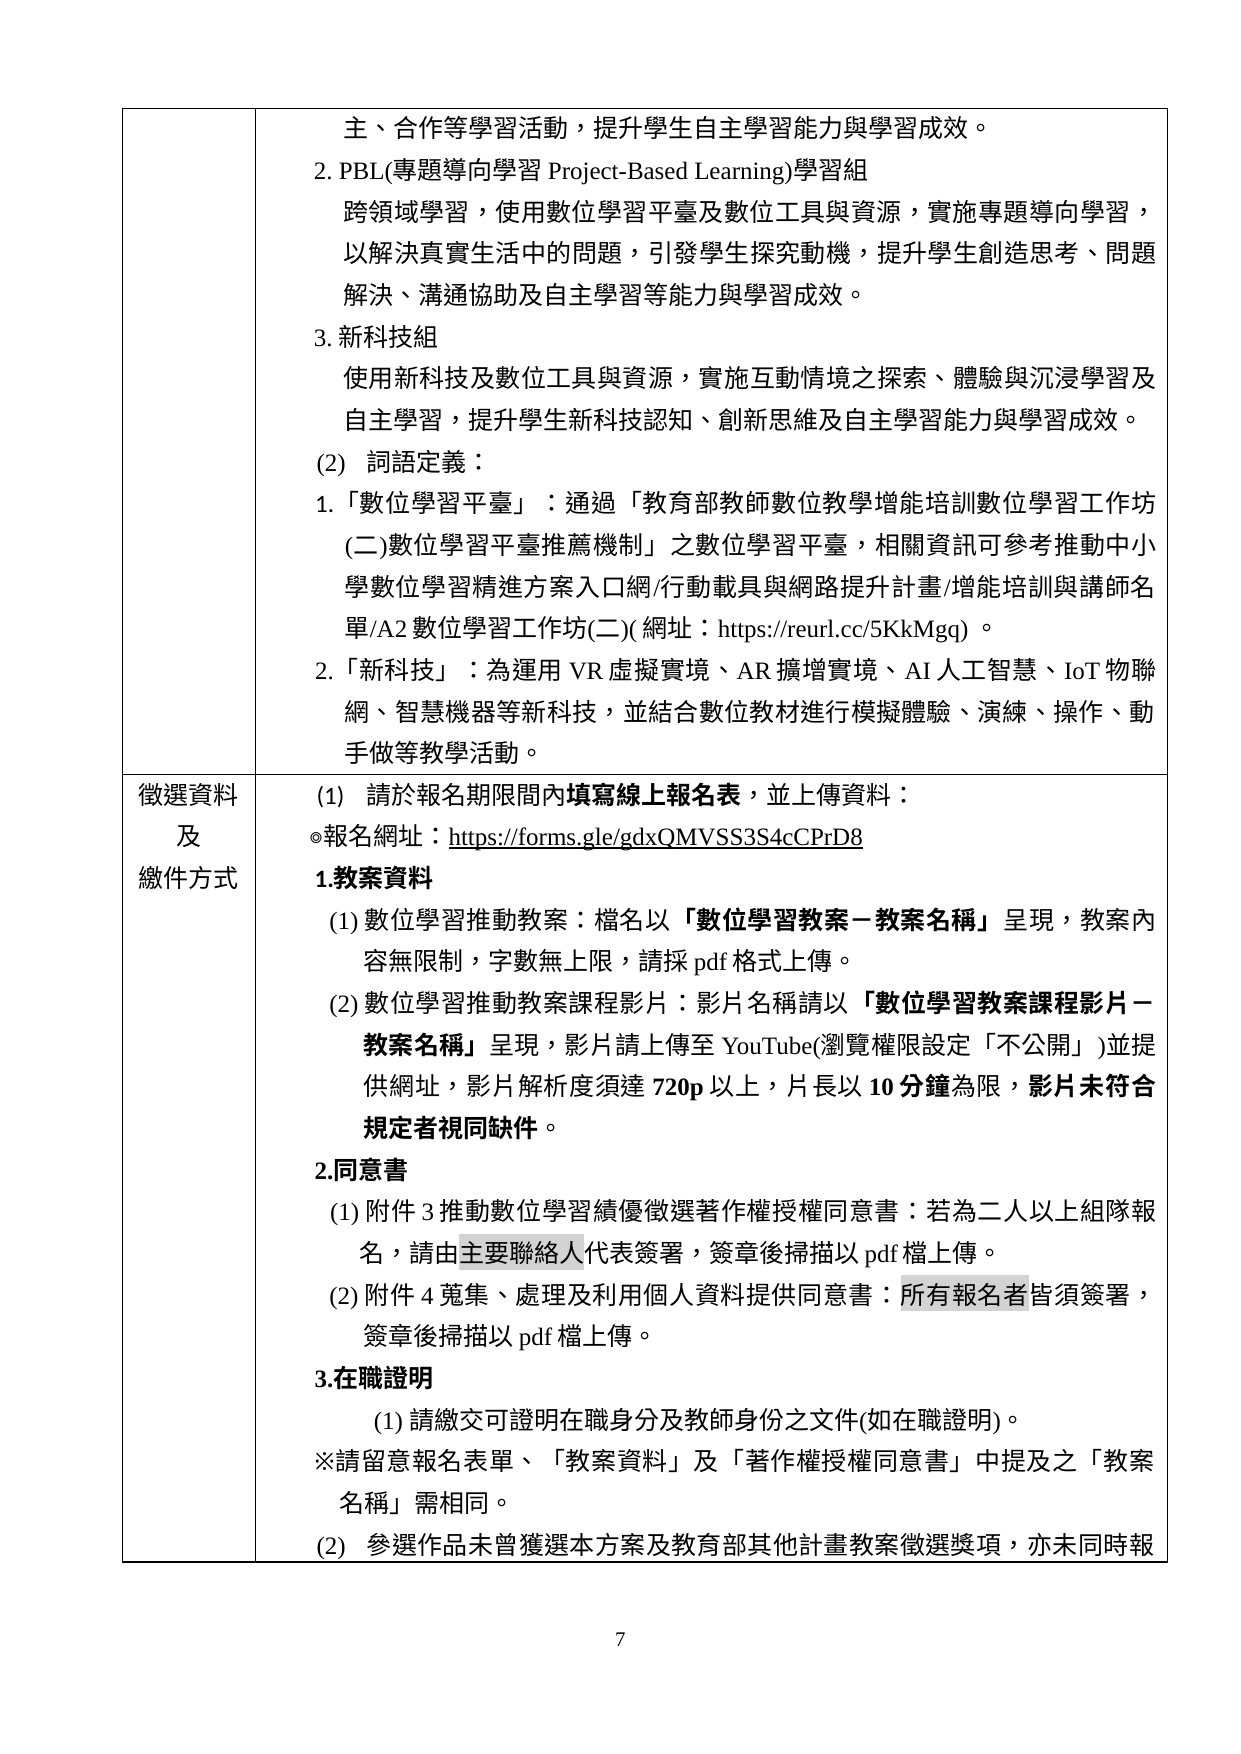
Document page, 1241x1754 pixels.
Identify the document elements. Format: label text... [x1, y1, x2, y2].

table_cell 徵選資料 及 繳件方式 [123, 775, 255, 1561]
table_cell 主、合作等學習活動，提升學生自主學習能力與學習成效。 PBL(專題導向學習Project-Based Learning)學習組 跨領域學習，使用數位學習平臺及數位工具與資源，實施專題導向學習，以解決真實生活中的問題，引發學生探究動機，提升學生創造思考、問題解決、溝通協助及自主學習等能力與學習成效。 新科技組 使用新科技及數位工具與資源，實施互動情境之探索、體驗與沉浸學習及自主學習，提升學生新科技認知、創新思維及自主學習能力與學習成效。 詞語定義： 「數位學習平臺」：通過「教育部教師數位教學增能培訓數位學習工作坊(二)數位學習平臺推薦機制」之數位學習平臺，相關資訊可參考推動中小學數位學習精進方案入口網/行動載具與網路提升計畫/增能培訓與講師名單/A2數位學習工作坊(二)( 網址：https://reurl.cc/5KkMgq) 。 「新科技」：為運用VR虛擬實境、AR擴增實境、AI人工智慧、IoT物聯網、智慧機器等新科技，並結合數位教材進行模擬體驗、演練、操作、動手做等教學活動。 [256, 109, 1167, 774]
table_cell [123, 109, 255, 774]
table_cell 請於報名期限間內填寫線上報名表，並上傳資料： ◎報名網址：https://forms.gle/gdxQMVSS3S4cCPrD8 教案資料 數位學習推動教案：檔名以「數位學習教案－教案名稱」呈現，教案內容無限制，字數無上限，請採pdf格式上傳。 數位學習推動教案課程影片：影片名稱請以「數位學習教案課程影片－教案名稱」呈現，影片請上傳至YouTube(瀏覽權限設定「不公開」)並提供網址，影片解析度須達720p以上，片長以10分鐘為限，影片未符合規定者視同缺件。 同意書 附件3推動數位學習績優徵選著作權授權同意書：若為二人以上組隊報名，請由主要聯絡人代表簽署，簽章後掃描以pdf檔上傳。 附件4蒐集、處理及利用個人資料提供同意書：所有報名者皆須簽署，簽章後掃描以pdf檔上傳。 在職證明 請繳交可證明在職身分及教師身份之文件(如在職證明)。 ※請留意報名表單、「教案資料」及「著作權授權同意書」中提及之「教案名稱」需相同。 參選作品未曾獲選本方案及教育部其他計畫教案徵選獎項，亦未同時報名教育部其他計畫之教案競賽。 [256, 775, 1167, 1561]
